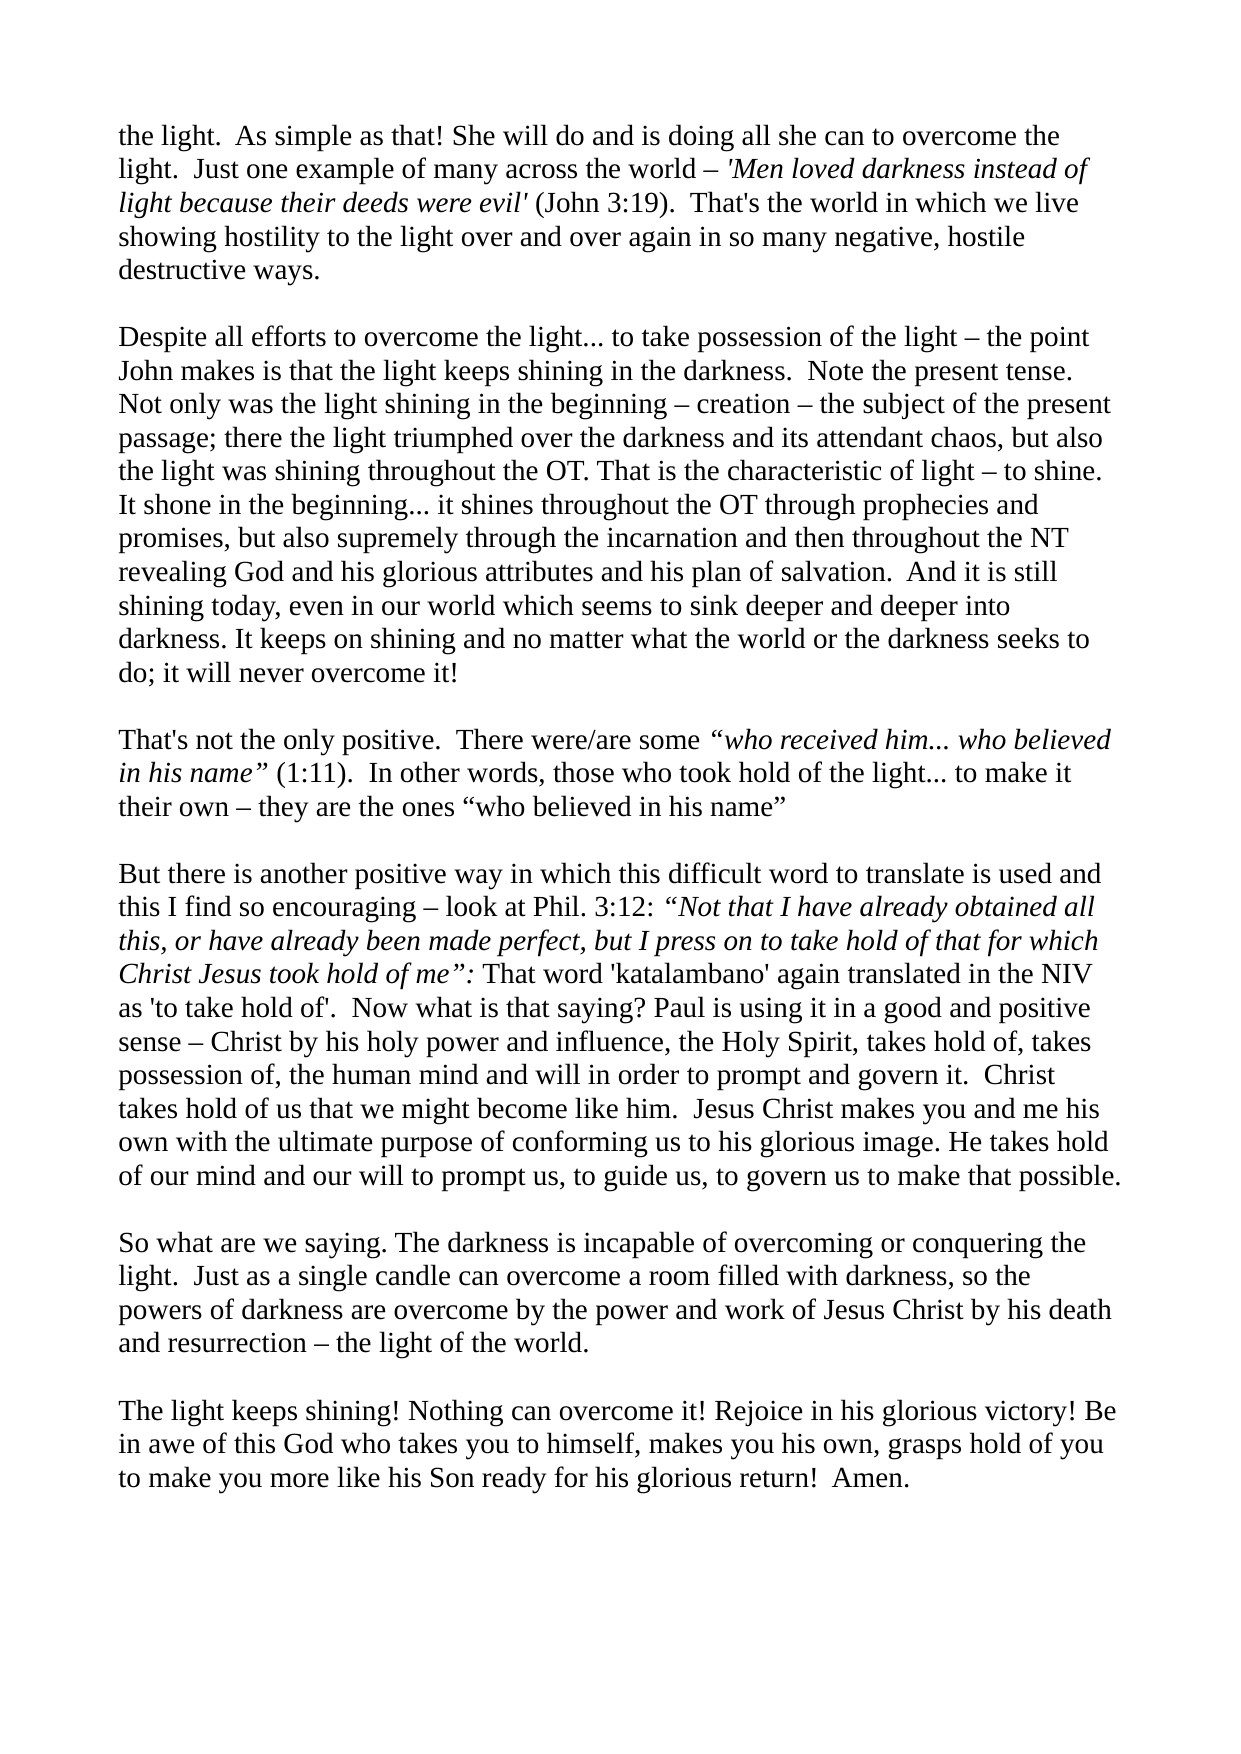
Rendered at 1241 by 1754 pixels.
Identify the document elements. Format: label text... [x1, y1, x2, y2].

text Despite all efforts to overcome the light... to take possession of the light – the point John makes is that the light keeps shining in the darkness. Note the present tense. Not only was the light shining in the beginning – creation – the subject of the present passage; there the light triumphed over the darkness and its attendant chaos, but also the light was shining throughout the OT. That is the characteristic of light – to shine. It shone in the beginning... it shines throughout the OT through prophecies and promises, but also supremely through the incarnation and then throughout the NT revealing God and his glorious attributes and his plan of salvation. And it is still shining today, even in our world which seems to sink deeper and deeper into darkness. It keeps on shining and no matter what the world or the darkness seeks to do; it will never overcome it! [118, 319, 1122, 688]
text That's not the only positive. There were/are some “who received him... who believed in his name” (1:11). In other words, those who took hold of the light... to make it their own – they are the ones “who believed in his name” [118, 722, 1122, 822]
text So what are we saying. The darkness is incapable of overcoming or conquering the light. Just as a single candle can overcome a room filled with darkness, so the powers of darkness are overcome by the power and work of Jesus Christ by his death and resurrection – the light of the world. [118, 1225, 1122, 1359]
text the light. As simple as that! She will do and is doing all she can to overcome the light. Just one example of many across the world – 'Men loved darkness instead of light because their deeds were evil' (John 3:19). That's the world in which we live showing hostility to the light over and over again in so many negative, hostile destructive ways. [118, 118, 1122, 286]
text But there is another positive way in which this difficult word to translate is used and this I find so encouraging – look at Phil. 3:12: “Not that I have already obtained all this, or have already been made perfect, but I press on to take hold of that for which Christ Jesus took hold of me”: That word 'katalambano' again translated in the NIV as 'to take hold of'. Now what is that saying? Paul is using it in a good and positive sense – Christ by his holy power and influence, the Holy Spirit, takes hold of, takes possession of, the human mind and will in order to prompt and govern it. Christ takes hold of us that we might become like him. Jesus Christ makes you and me his own with the ultimate purpose of conforming us to his glorious image. He takes hold of our mind and our will to prompt us, to guide us, to govern us to make that possible. [118, 856, 1122, 1191]
text The light keeps shining! Nothing can overcome it! Rejoice in his glorious victory! Be in awe of this God who takes you to himself, makes you his own, grasps hold of you to make you more like his Son ready for his glorious return! Amen. [118, 1393, 1122, 1493]
